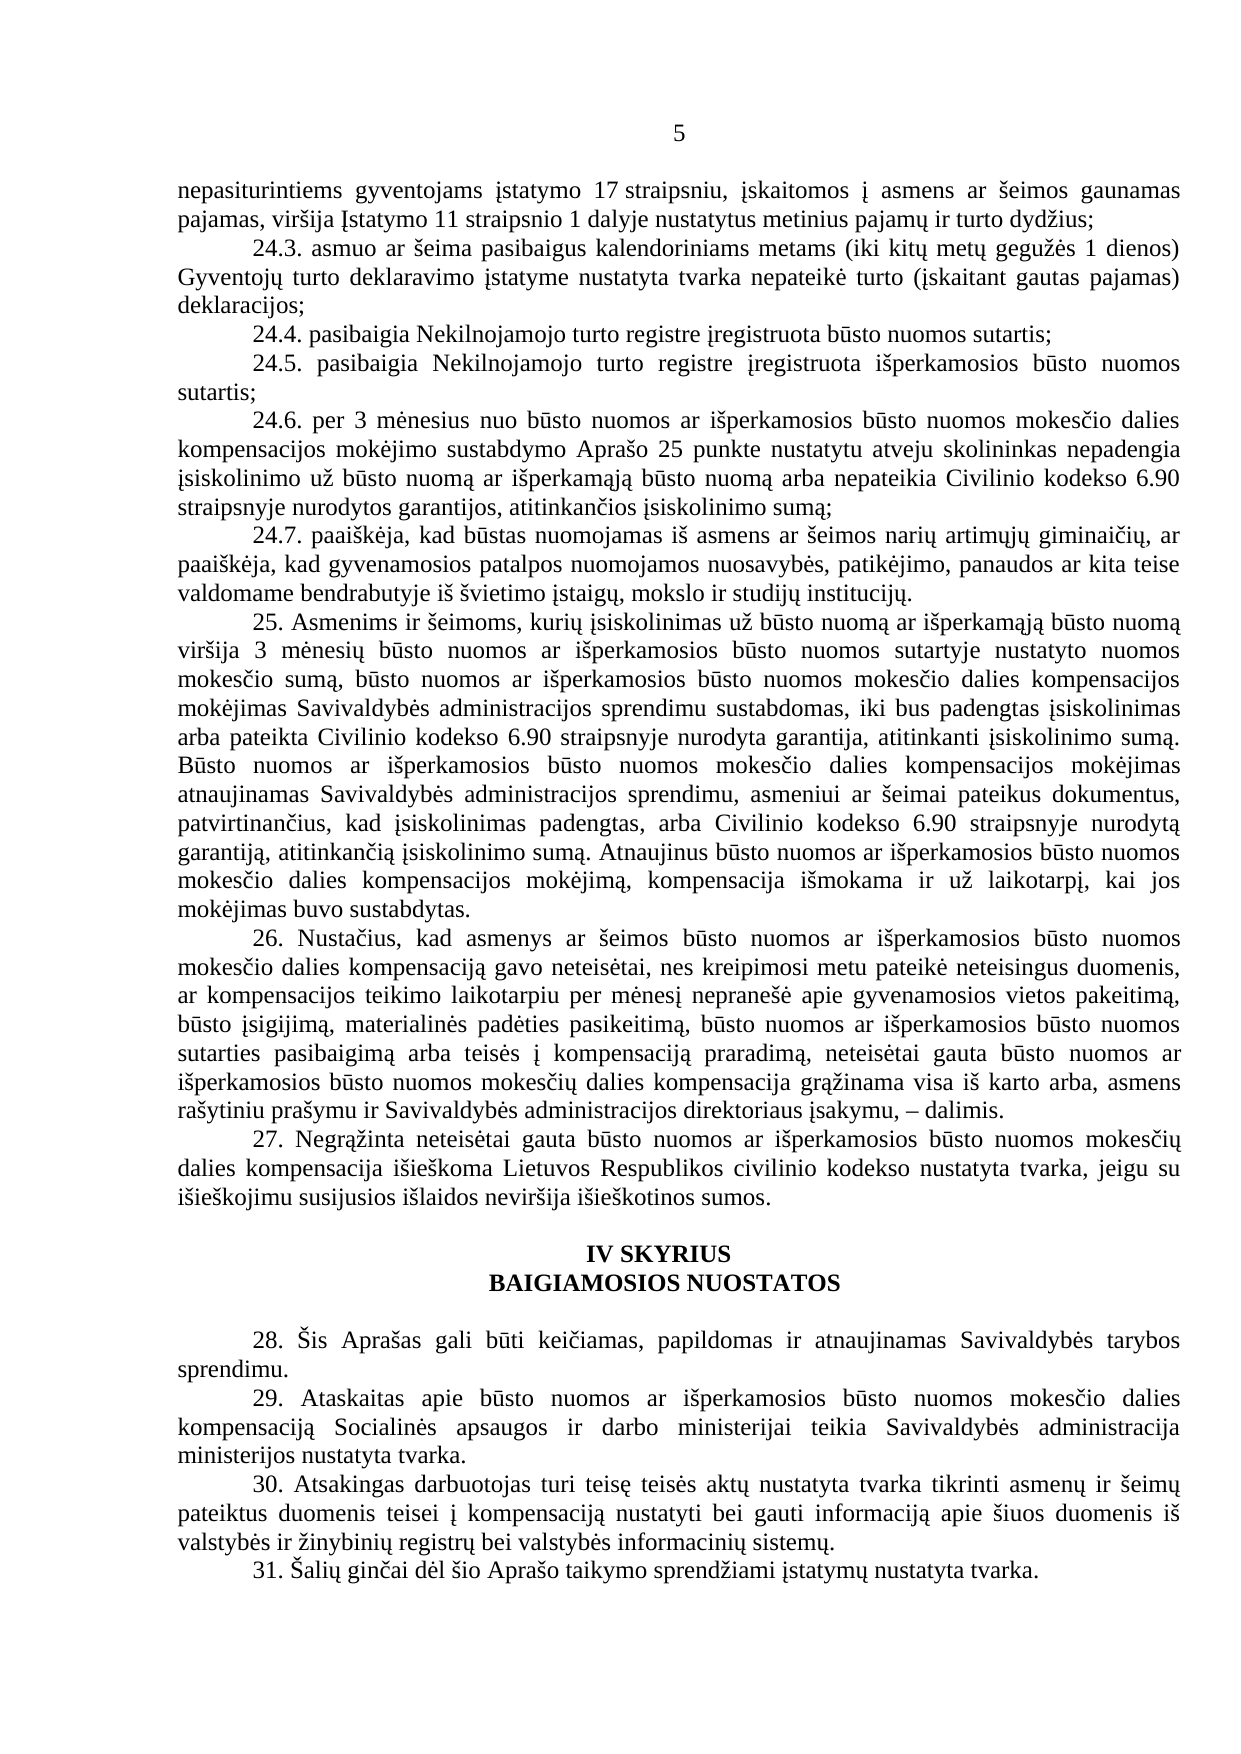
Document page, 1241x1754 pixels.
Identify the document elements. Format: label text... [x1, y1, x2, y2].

text 24.5. pasibaigia Nekilnojamojo turto registre įregistruota išperkamosios būsto nuomos sutartis; [177, 348, 1181, 406]
text 29. Ataskaitas apie būsto nuomos ar išperkamosios būsto nuomos mokesčio dalies kompensaciją Socialinės apsaugos ir darbo ministerijai teikia Savivaldybės administracija ministerijos nustatyta tvarka. [177, 1383, 1181, 1469]
text 24.7. paaiškėja, kad būstas nuomojamas iš asmens ar šeimos narių artimųjų giminaičių, ar paaiškėja, kad gyvenamosios patalpos nuomojamos nuosavybės, patikėjimo, panaudos ar kita teise valdomame bendrabutyje iš švietimo įstaigų, mokslo ir studijų institucijų. [177, 521, 1181, 607]
text 28. Šis Aprašas gali būti keičiamas, papildomas ir atnaujinamas Savivaldybės tarybos sprendimu. [177, 1326, 1181, 1383]
text 30. Atsakingas darbuotojas turi teisę teisės aktų nustatyta tvarka tikrinti asmenų ir šeimų pateiktus duomenis teisei į kompensaciją nustatyti bei gauti informaciją apie šiuos duomenis iš valstybės ir žinybinių registrų bei valstybės informacinių sistemų. [177, 1469, 1181, 1556]
text IV SKYRIUS [177, 1239, 1152, 1268]
text 27. Negrąžinta neteisėtai gauta būsto nuomos ar išperkamosios būsto nuomos mokesčių dalies kompensacija išieškoma Lietuvos Respublikos civilinio kodekso nustatyta tvarka, jeigu su išieškojimu susijusios išlaidos neviršija išieškotinos sumos. [177, 1124, 1181, 1211]
text 31. Šalių ginčai dėl šio Aprašo taikymo sprendžiami įstatymų nustatyta tvarka. [177, 1556, 1181, 1584]
text BAIGIAMOSIOS NUOSTATOS [177, 1268, 1152, 1297]
text 25. Asmenims ir šeimoms, kurių įsiskolinimas už būsto nuomą ar išperkamąją būsto nuomą viršija 3 mėnesių būsto nuomos ar išperkamosios būsto nuomos sutartyje nustatyto nuomos mokesčio sumą, būsto nuomos ar išperkamosios būsto nuomos mokesčio dalies kompensacijos mokėjimas Savivaldybės administracijos sprendimu sustabdomas, iki bus padengtas įsiskolinimas arba pateikta Civilinio kodekso 6.90 straipsnyje nurodyta garantija, atitinkanti įsiskolinimo sumą. Būsto nuomos ar išperkamosios būsto nuomos mokesčio dalies kompensacijos mokėjimas atnaujinamas Savivaldybės administracijos sprendimu, asmeniui ar šeimai pateikus dokumentus, patvirtinančius, kad įsiskolinimas padengtas, arba Civilinio kodekso 6.90 straipsnyje nurodytą garantiją, atitinkančią įsiskolinimo sumą. Atnaujinus būsto nuomos ar išperkamosios būsto nuomos mokesčio dalies kompensacijos mokėjimą, kompensacija išmokama ir už laikotarpį, kai jos mokėjimas buvo sustabdytas. [177, 607, 1181, 923]
text nepasiturintiems gyventojams įstatymo 17 straipsniu, įskaitomos į asmens ar šeimos gaunamas pajamas, viršija Įstatymo 11 straipsnio 1 dalyje nustatytus metinius pajamų ir turto dydžius; [177, 176, 1181, 233]
text 24.3. asmuo ar šeima pasibaigus kalendoriniams metams (iki kitų metų gegužės 1 dienos) Gyventojų turto deklaravimo įstatyme nustatyta tvarka nepateikė turto (įskaitant gautas pajamas) deklaracijos; [177, 233, 1181, 319]
text 26. Nustačius, kad asmenys ar šeimos būsto nuomos ar išperkamosios būsto nuomos mokesčio dalies kompensaciją gavo neteisėtai, nes kreipimosi metu pateikė neteisingus duomenis, ar kompensacijos teikimo laikotarpiu per mėnesį nepranešė apie gyvenamosios vietos pakeitimą, būsto įsigijimą, materialinės padėties pasikeitimą, būsto nuomos ar išperkamosios būsto nuomos sutarties pasibaigimą arba teisės į kompensaciją praradimą, neteisėtai gauta būsto nuomos ar išperkamosios būsto nuomos mokesčių dalies kompensacija grąžinama visa iš karto arba, asmens rašytiniu prašymu ir Savivaldybės administracijos direktoriaus įsakymu, – dalimis. [177, 923, 1181, 1124]
text 24.6. per 3 mėnesius nuo būsto nuomos ar išperkamosios būsto nuomos mokesčio dalies kompensacijos mokėjimo sustabdymo Aprašo 25 punkte nustatytu atveju skolininkas nepadengia įsiskolinimo už būsto nuomą ar išperkamąją būsto nuomą arba nepateikia Civilinio kodekso 6.90 straipsnyje nurodytos garantijos, atitinkančios įsiskolinimo sumą; [177, 406, 1181, 521]
text 24.4. pasibaigia Nekilnojamojo turto registre įregistruota būsto nuomos sutartis; [177, 319, 1181, 348]
